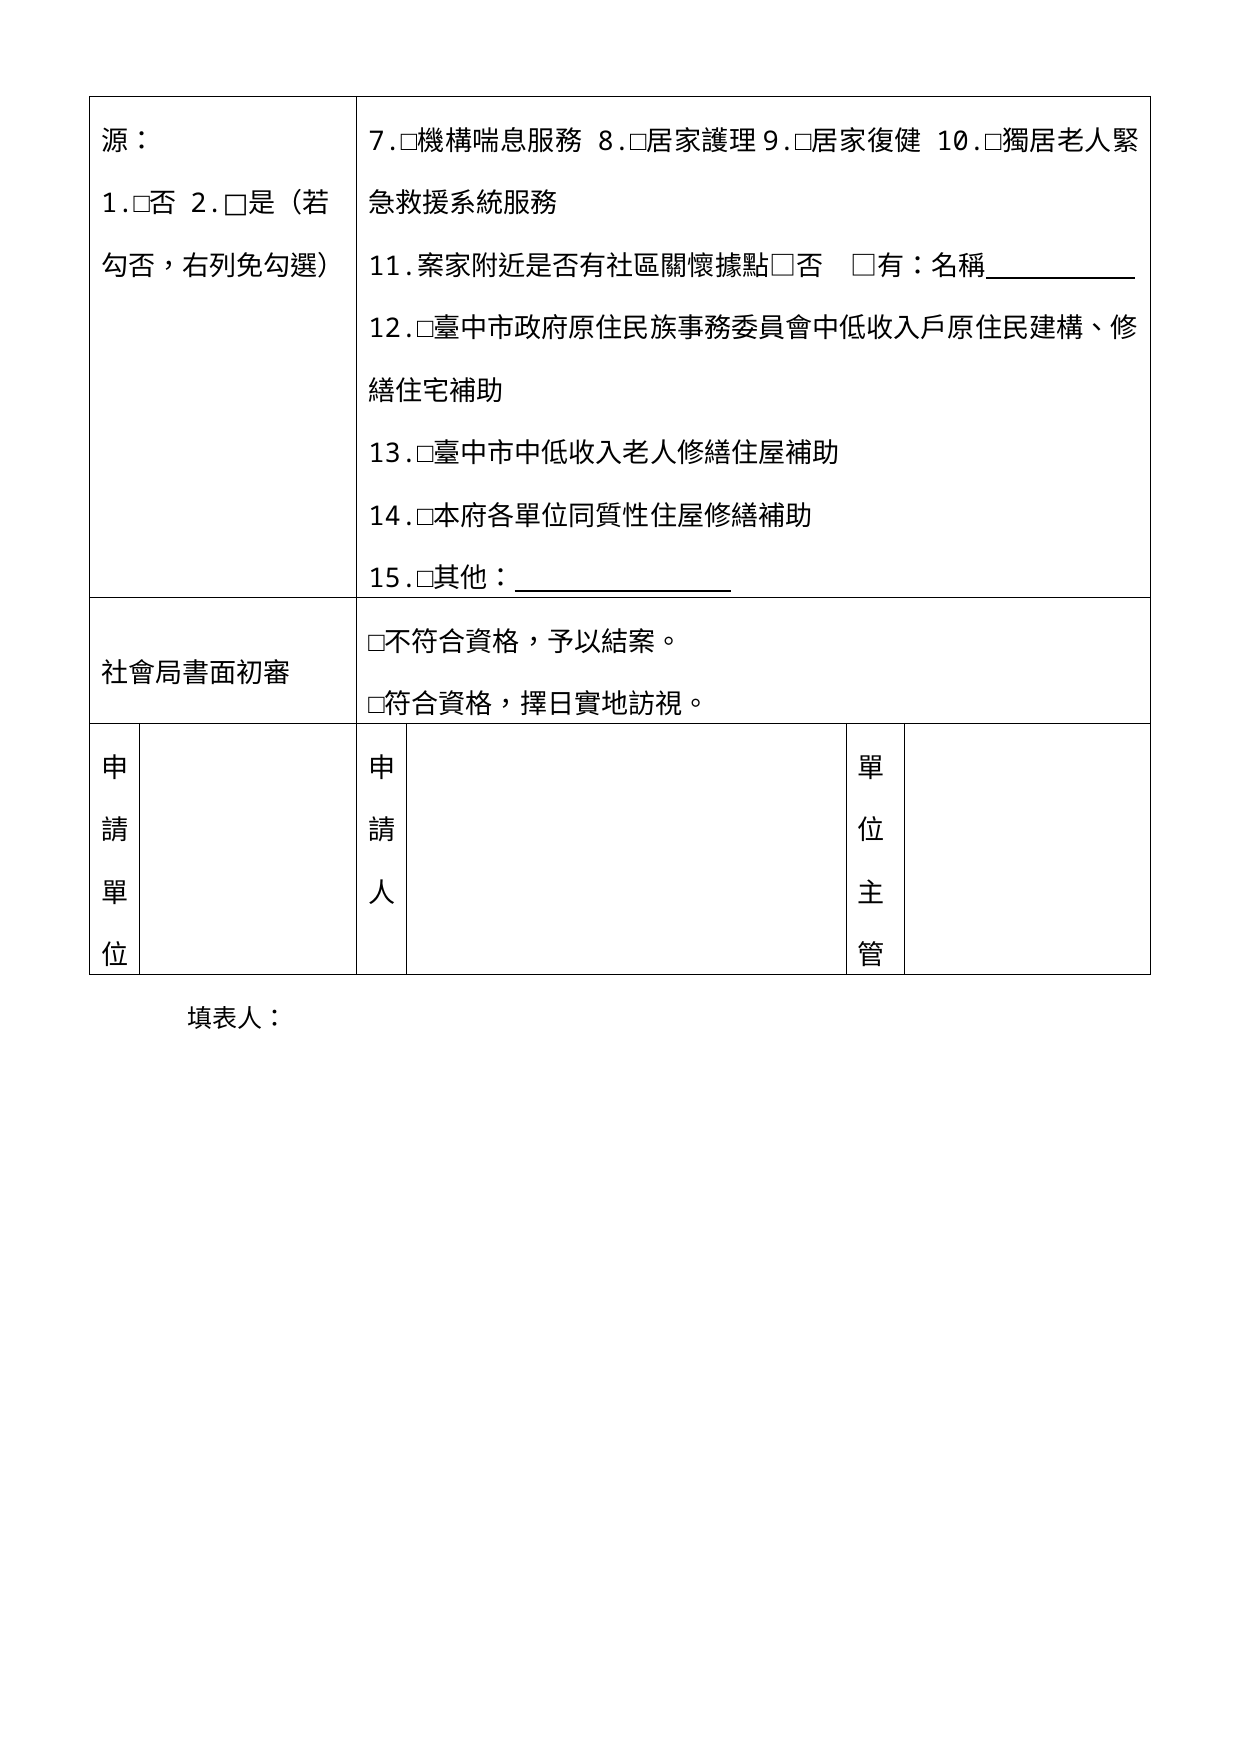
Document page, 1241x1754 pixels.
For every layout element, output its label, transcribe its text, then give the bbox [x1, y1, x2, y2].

table_cell [905, 724, 1150, 974]
table_cell 單位主管 [847, 724, 904, 974]
table_cell [407, 724, 846, 974]
table_cell □不符合資格，予以結案。 □符合資格，擇日實地訪視。 [357, 598, 1150, 723]
table_cell 7.□機構喘息服務 8.□居家護理9.□居家復健 10.□獨居老人緊急救援系統服務 11.案家附近是否有社區關懷據點□否 □有：名稱 12.□臺中市政府原住民族事務委員會中低收入戶原住民建構、修繕住宅補助 13.□臺中市中低收入老人修繕住屋補助 14.□本府各單位同質性住屋修繕補助 15.□其他： [357, 97, 1150, 597]
table_cell [140, 724, 356, 974]
table_cell 源： 1.□否 2.□是（若勾否，右列免勾選） [90, 97, 356, 597]
table_cell 社會局書面初審 [90, 598, 356, 723]
table_cell 申請單位 [90, 724, 139, 974]
text 填表人： [187, 975, 1053, 1037]
table_cell 申請人 [357, 724, 406, 974]
